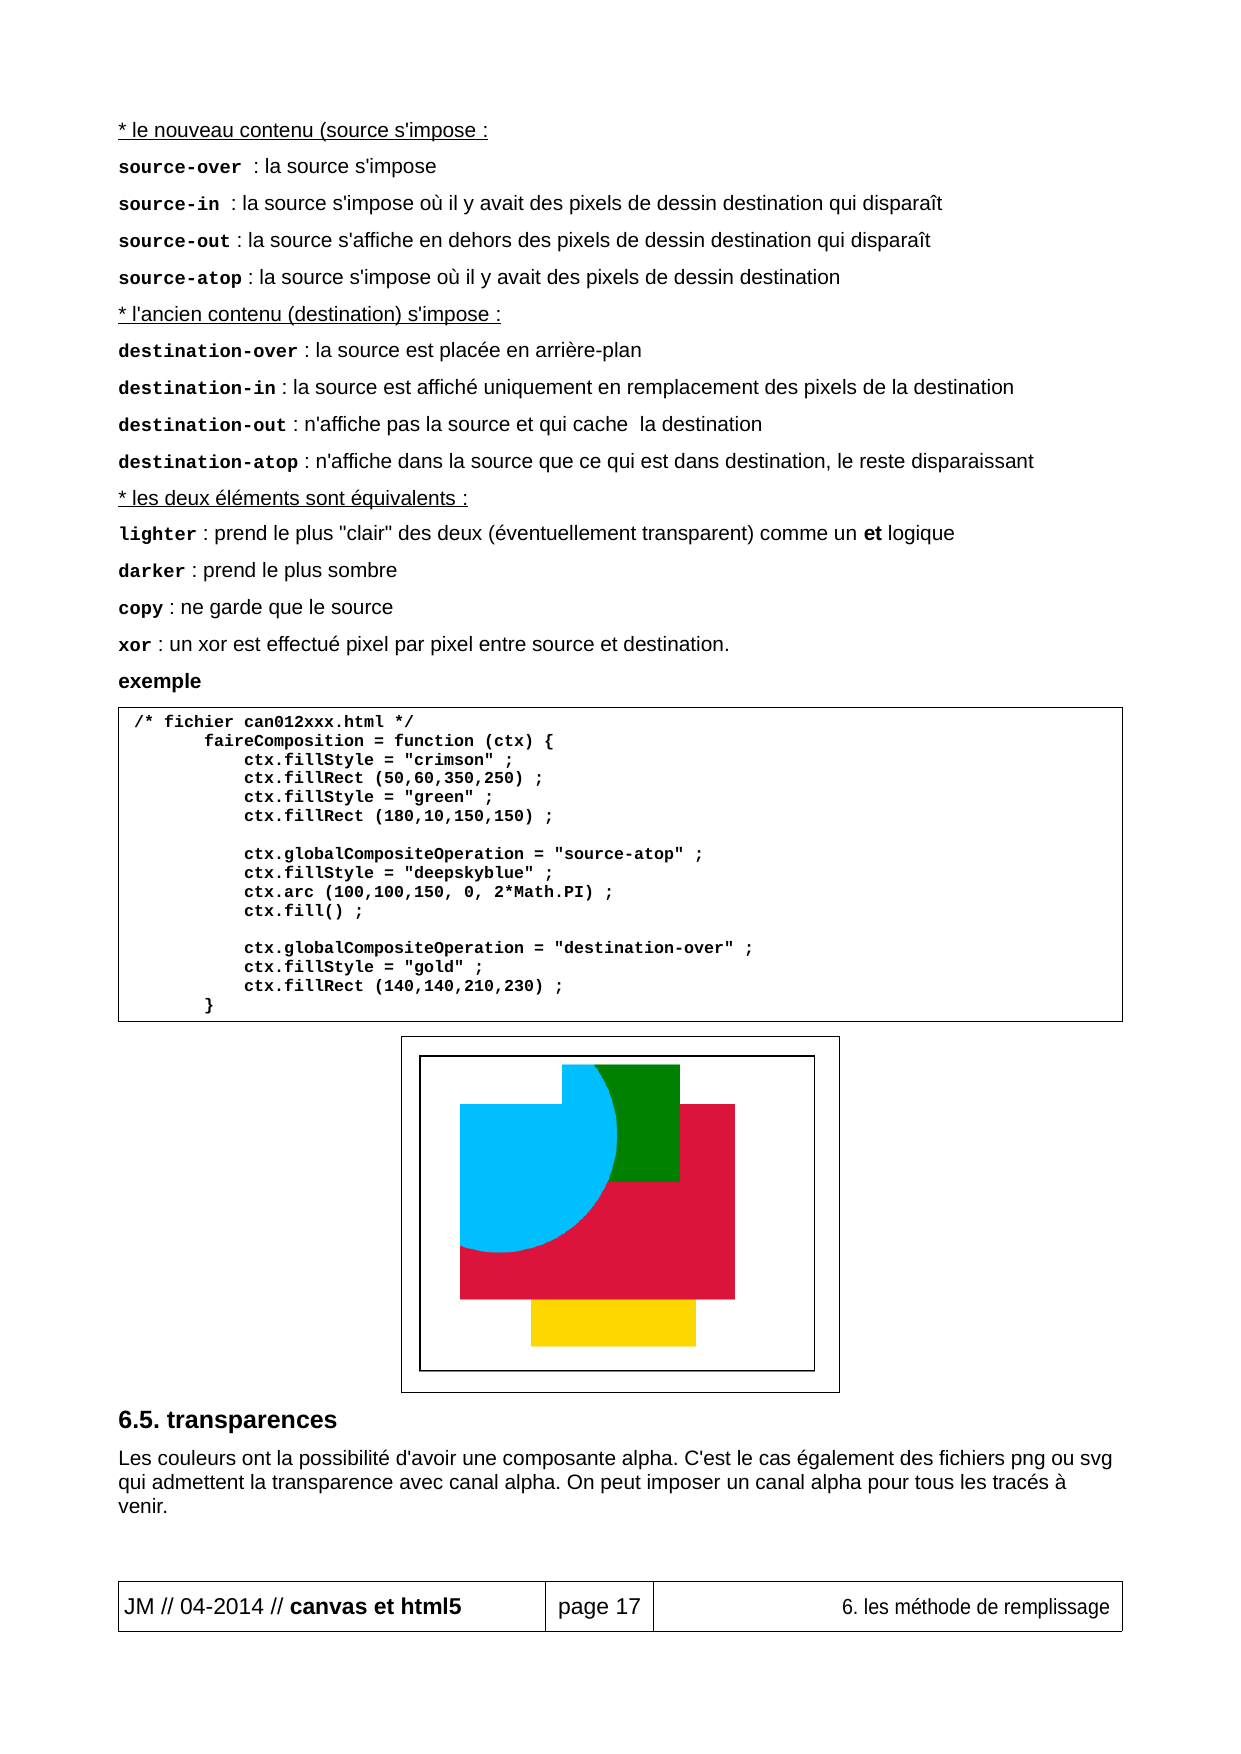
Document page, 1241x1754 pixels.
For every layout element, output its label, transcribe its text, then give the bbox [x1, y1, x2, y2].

text darker : prend le plus sombre [118, 558, 1122, 583]
text xor : un xor est effectué pixel par pixel entre source et destination. [118, 632, 1122, 657]
text destination-in : la source est affiché uniquement en remplacement des pixels de la destination [118, 374, 1122, 400]
text source-atop : la source s'impose où il y avait des pixels de dessin destination [118, 265, 1122, 290]
text * les deux éléments sont équivalents : [118, 485, 1122, 509]
text lighter : prend le plus "clair" des deux (éventuellement transparent) comme un et logique [118, 521, 1122, 546]
text destination-out : n'affiche pas la source et qui cache la destination [118, 411, 1122, 437]
text copy : ne garde que le source [118, 595, 1122, 620]
text source-in : la source s'impose où il y avait des pixels de dessin destination qui disparaît [118, 191, 1122, 216]
text source-over : la source s'impose [118, 154, 1122, 179]
text * l'ancien contenu (destination) s'impose : [118, 302, 1122, 326]
text Les couleurs ont la possibilité d'avoir une composante alpha. C'est le cas également des fichiers png ou svg qui admettent la transparence avec canal alpha. On peut imposer un canal alpha pour tous les tracés à venir. [118, 1446, 1122, 1518]
text destination-over : la source est placée en arrière-plan [118, 337, 1122, 363]
picture [404, 1039, 836, 1390]
table_header /* fichier can012xxx.html */ faireComposition = function (ctx) { ctx.fillStyle = "crimson" ; ctx.fillRect (50,60,350,250) ; ctx.fillStyle = "green" ; ctx.fillRect (180,10,150,150) ; ctx.globalCompositeOperation = "source-atop" ; ctx.fillStyle = "deepskyblue" ; ctx.arc (100,100,150, 0, 2*Math.PI) ; ctx.fill() ; ctx.globalCompositeOperation = "destination-over" ; ctx.fillStyle = "gold" ; ctx.fillRect (140,140,210,230) ; } [119, 708, 1122, 1021]
subtitle 6.5. transparences [118, 1406, 1122, 1434]
text destination-atop : n'affiche dans la source que ce qui est dans destination, le reste disparaissant [118, 448, 1122, 474]
text source-out : la source s'affiche en dehors des pixels de dessin destination qui disparaît [118, 228, 1122, 253]
text * le nouveau contenu (source s'impose : [118, 118, 1122, 142]
text exemple [118, 669, 1122, 693]
